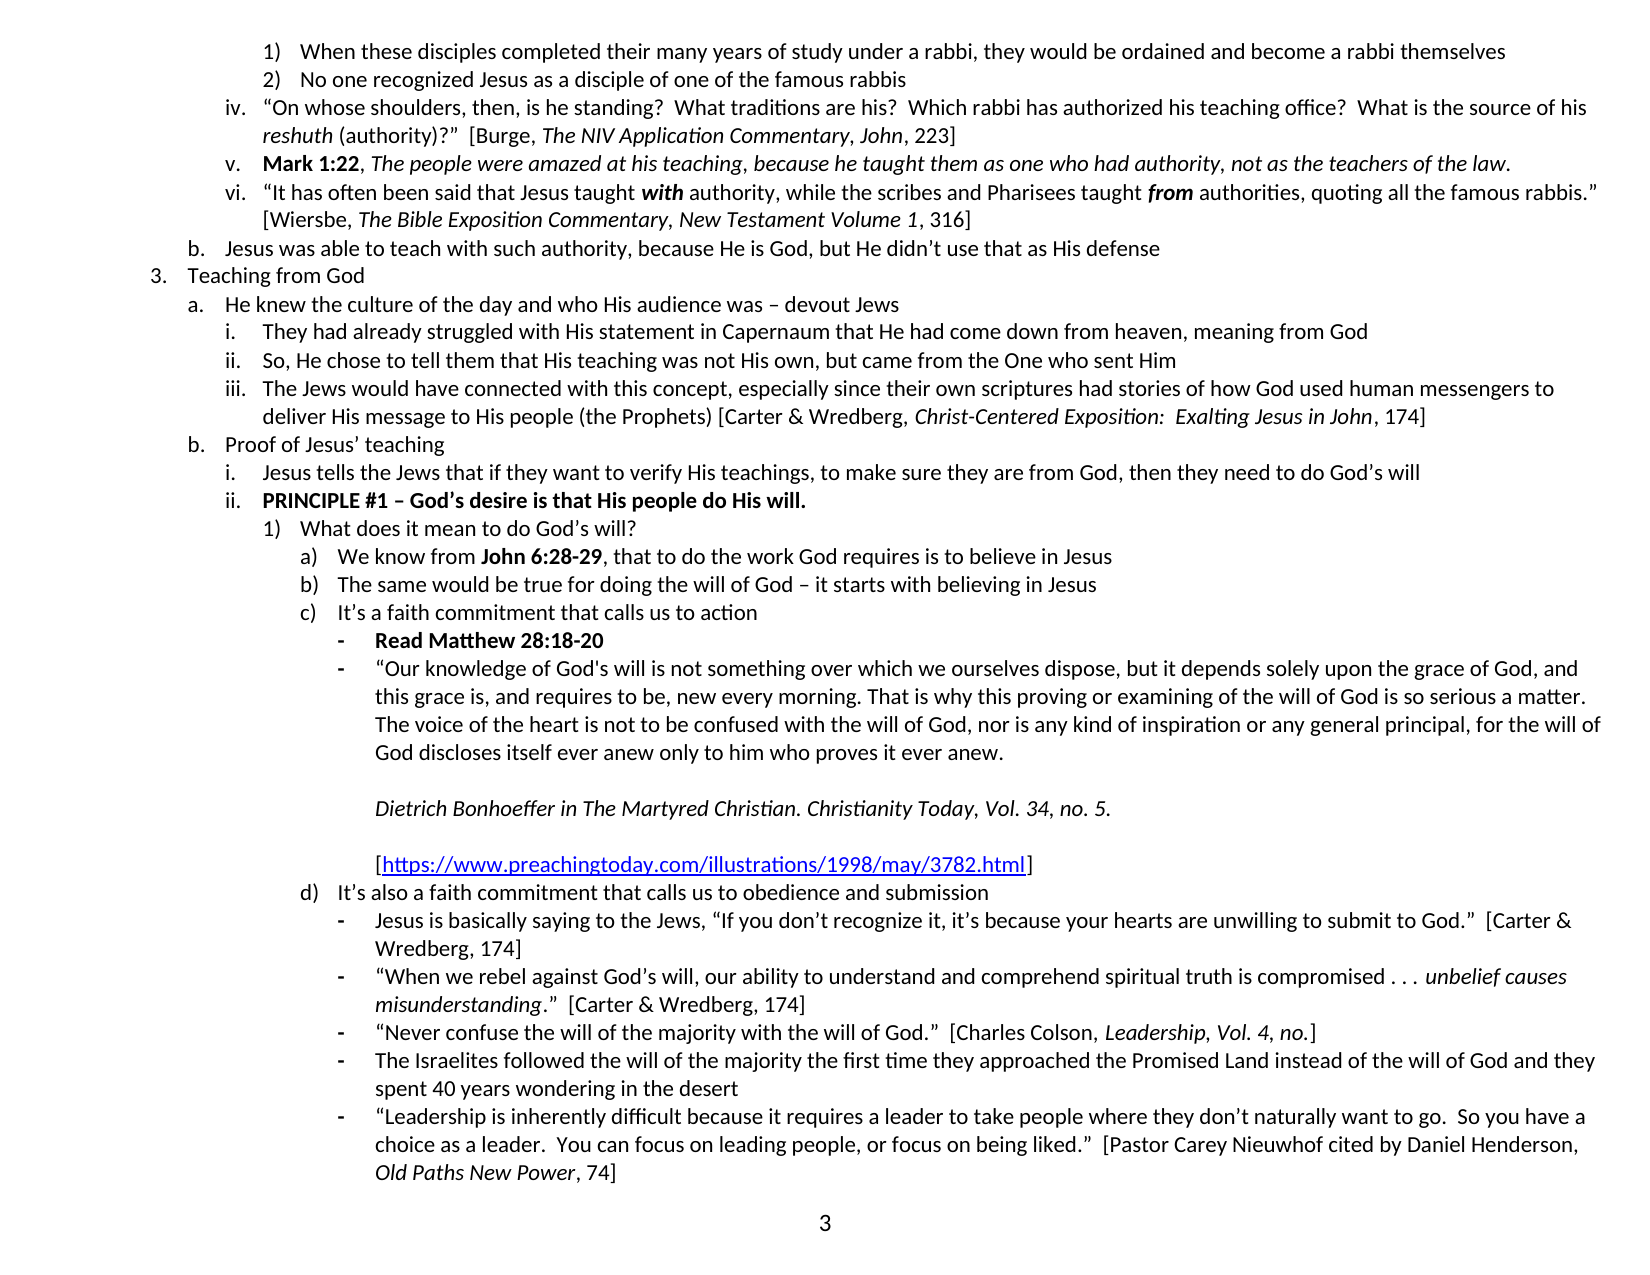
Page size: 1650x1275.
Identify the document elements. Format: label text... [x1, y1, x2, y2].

list Jesus is basically saying to the Jews, “If you don’t recognize it, it’s because your hearts are unwilling to submit to God.” [Carter & Wredberg, 174] [337, 906, 1612, 962]
list “Leadership is inherently difficult because it requires a leader to take people where they don’t naturally want to go. So you have a choice as a leader. You can focus on leading people, or focus on being liked.” [Pastor Carey Nieuwhof cited by Daniel Henderson, Old Paths New Power, 74] [337, 1102, 1612, 1186]
list We know from John 6:28-29, that to do the work God requires is to believe in Jesus [300, 542, 1612, 570]
list Proof of Jesus’ teaching [187, 430, 1612, 458]
list The Jews would have connected with this concept, especially since their own scriptures had stories of how God used human messengers to deliver His message to His people (the Prophets) [Carter & Wredberg, Christ-Centered Exposition: Exalting Jesus in John, 174] [225, 374, 1612, 430]
list Mark 1:22, The people were amazed at his teaching, because he taught them as one who had authority, not as the teachers of the law. [225, 149, 1612, 178]
list It’s also a faith commitment that calls us to obedience and submission [300, 878, 1612, 906]
list PRINCIPLE #1 – God’s desire is that His people do His will. [225, 486, 1612, 514]
list Read Matthew 28:18-20 [337, 626, 1612, 654]
list The Israelites followed the will of the majority the first time they approached the Promised Land instead of the will of God and they spent 40 years wondering in the desert [337, 1046, 1612, 1102]
list “Never confuse the will of the majority with the will of God.” [Charles Colson, Leadership, Vol. 4, no.] [337, 1018, 1612, 1046]
list Jesus was able to teach with such authority, because He is God, but He didn’t use that as His defense [187, 234, 1612, 262]
list Teaching from God [150, 262, 1612, 290]
list “It has often been said that Jesus taught with authority, while the scribes and Pharisees taught from authorities, quoting all the famous rabbis.” [Wiersbe, The Bible Exposition Commentary, New Testament Volume 1, 316] [225, 178, 1612, 234]
list No one recognized Jesus as a disciple of one of the famous rabbis [262, 66, 1612, 93]
list What does it mean to do God’s will? [262, 514, 1612, 542]
list So, He chose to tell them that His teaching was not His own, but came from the One who sent Him [225, 346, 1612, 374]
list When these disciples completed their many years of study under a rabbi, they would be ordained and become a rabbi themselves [262, 37, 1612, 66]
list “When we rebel against God’s will, our ability to understand and comprehend spiritual truth is compromised . . . unbelief causes misunderstanding.” [Carter & Wredberg, 174] [337, 962, 1612, 1018]
list Jesus tells the Jews that if they want to verify His teachings, to make sure they are from God, then they need to do God’s will [225, 458, 1612, 486]
list He knew the culture of the day and who His audience was – devout Jews [187, 290, 1612, 318]
list It’s a faith commitment that calls us to action [300, 598, 1612, 626]
list The same would be true for doing the will of God – it starts with believing in Jesus [300, 570, 1612, 598]
list “On whose shoulders, then, is he standing? What traditions are his? Which rabbi has authorized his teaching office? What is the source of his reshuth (authority)?” [Burge, The NIV Application Commentary, John, 223] [225, 93, 1612, 149]
list They had already struggled with His statement in Capernaum that He had come down from heaven, meaning from God [225, 318, 1612, 346]
list “Our knowledge of God's will is not something over which we ourselves dispose, but it depends solely upon the grace of God, and this grace is, and requires to be, new every morning. That is why this proving or examining of the will of God is so serious a matter. The voice of the heart is not to be confused with the will of God, nor is any kind of inspiration or any general principal, for the will of God discloses itself ever anew only to him who proves it ever anew. Dietrich Bonhoeffer in The Martyred Christian. Christianity Today, Vol. 34, no. 5. [https://www.preachingtoday.com/illustrations/1998/may/3782.html] [337, 654, 1612, 878]
